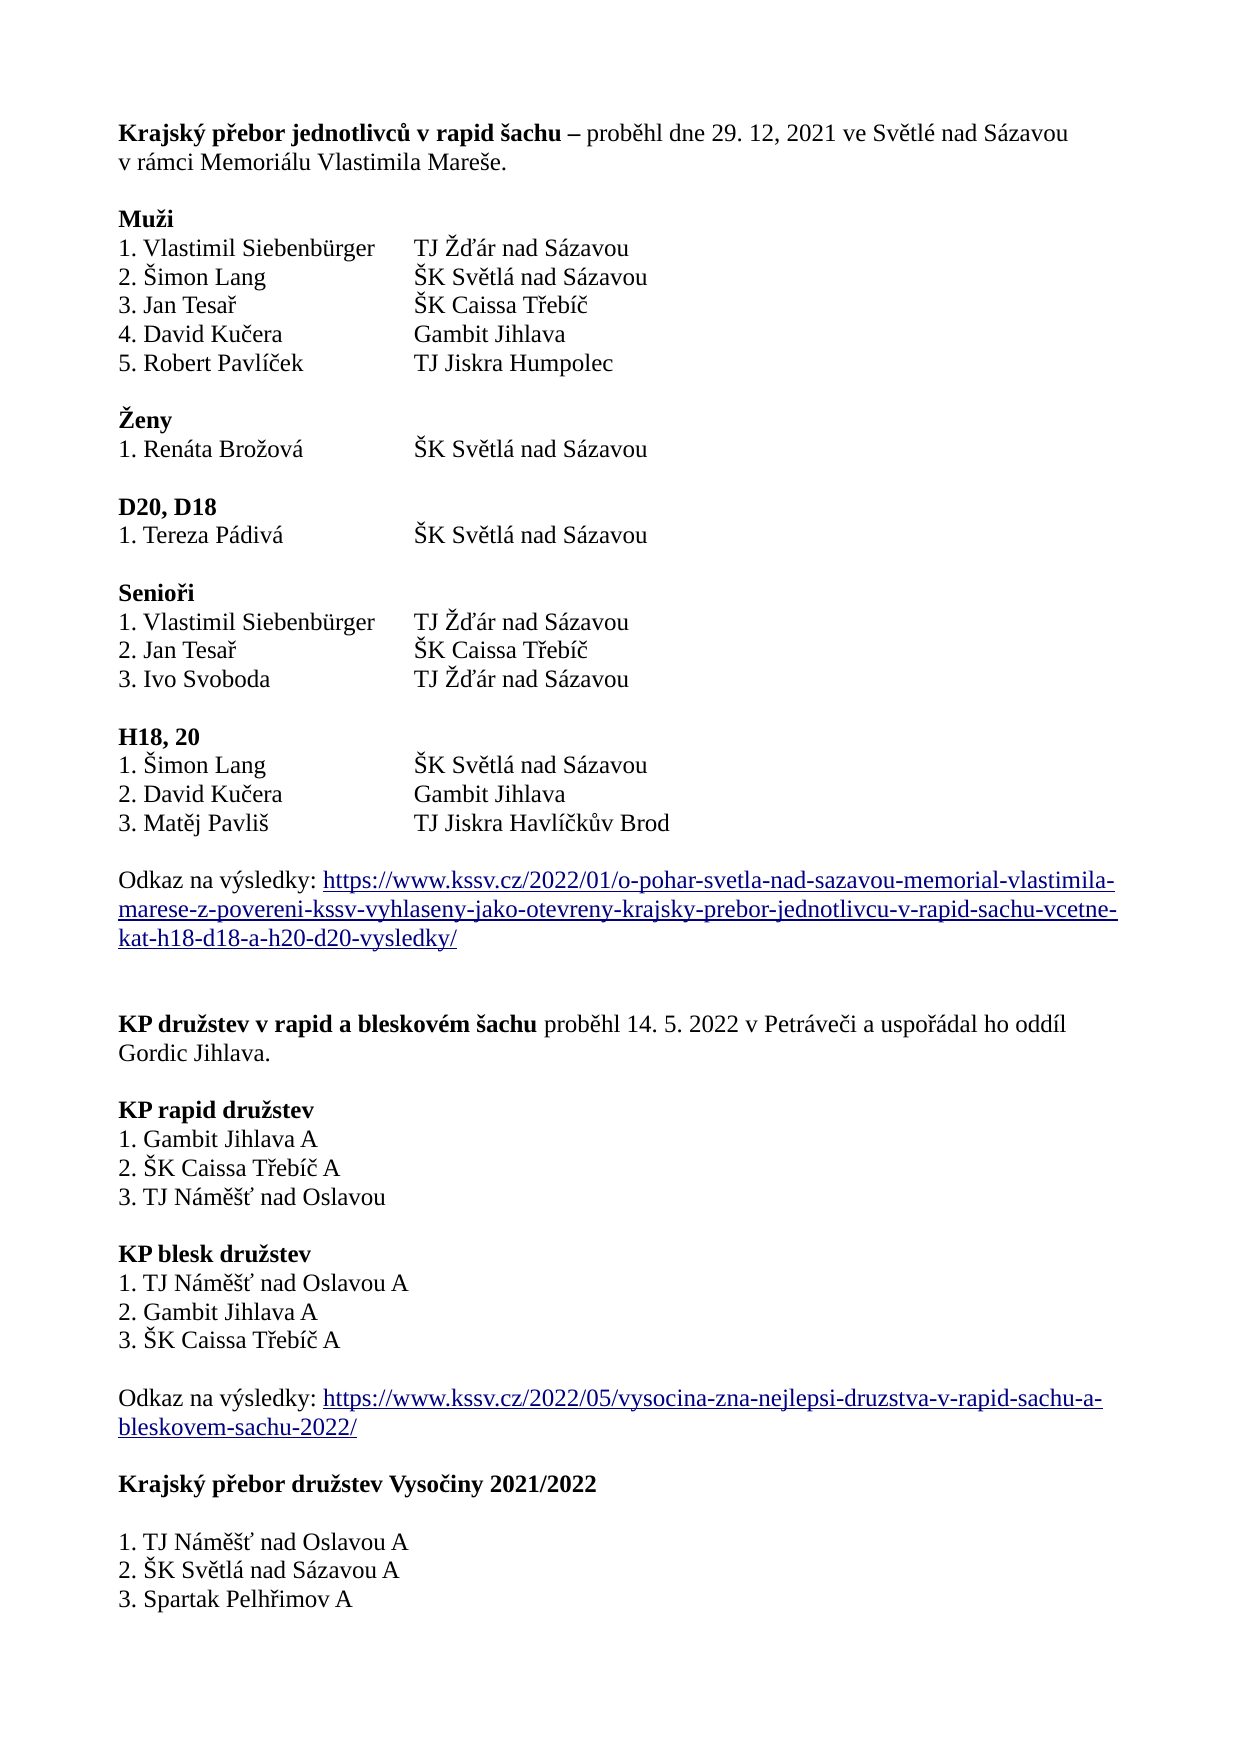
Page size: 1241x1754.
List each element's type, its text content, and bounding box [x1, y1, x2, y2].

text 2. Jan Tesař ŠK Caissa Třebíč [118, 636, 1122, 664]
text 3. Jan Tesař ŠK Caissa Třebíč [118, 291, 1122, 319]
text 1. Šimon Lang ŠK Světlá nad Sázavou [118, 751, 1122, 779]
text Odkaz na výsledky: https://www.kssv.cz/2022/01/o-pohar-svetla-nad-sazavou-memorial-vlastimila-marese-z-povereni-kssv-vyhlaseny-jako-otevreny-krajsky-prebor-jednotlivcu-v-rapid-sachu-vcetne-kat-h18-d18-a-h20-d20-vysledky/ [118, 866, 1122, 952]
text 4. David Kučera Gambit Jihlava [118, 319, 1122, 348]
text 2. ŠK Světlá nad Sázavou A [118, 1556, 1122, 1584]
text KP blesk družstev [118, 1239, 1122, 1268]
text KP rapid družstev [118, 1096, 1122, 1124]
text 1. Tereza Pádivá ŠK Světlá nad Sázavou [118, 521, 1122, 549]
text 1. Vlastimil Siebenbürger TJ Žďár nad Sázavou [118, 607, 1122, 636]
text Krajský přebor družstev Vysočiny 2021/2022 [118, 1469, 1122, 1498]
text 3. Spartak Pelhřimov A [118, 1584, 1122, 1613]
text Krajský přebor jednotlivců v rapid šachu – proběhl dne 29. 12, 2021 ve Světlé nad Sázavou v rámci Memoriálu Vlastimila Mareše. [118, 118, 1122, 176]
text 2. David Kučera Gambit Jihlava [118, 779, 1122, 808]
text 3. TJ Náměšť nad Oslavou [118, 1182, 1122, 1211]
text Ženy [118, 406, 1122, 434]
text 3. Ivo Svoboda TJ Žďár nad Sázavou [118, 664, 1122, 693]
text 3. Matěj Pavliš TJ Jiskra Havlíčkův Brod [118, 808, 1122, 837]
text 3. ŠK Caissa Třebíč A [118, 1326, 1122, 1354]
text 1. Gambit Jihlava A [118, 1124, 1122, 1153]
text 1. TJ Náměšť nad Oslavou A [118, 1527, 1122, 1556]
text Odkaz na výsledky: https://www.kssv.cz/2022/05/vysocina-zna-nejlepsi-druzstva-v-rapid-sachu-a-bleskovem-sachu-2022/ [118, 1383, 1122, 1441]
text 5. Robert Pavlíček TJ Jiskra Humpolec [118, 348, 1122, 377]
text 2. ŠK Caissa Třebíč A [118, 1153, 1122, 1182]
text 1. Renáta Brožová ŠK Světlá nad Sázavou [118, 434, 1122, 463]
text 1. TJ Náměšť nad Oslavou A [118, 1268, 1122, 1297]
text Muži [118, 204, 1122, 233]
text 2. Gambit Jihlava A [118, 1297, 1122, 1326]
text Senioři [118, 578, 1122, 607]
text 2. Šimon Lang ŠK Světlá nad Sázavou [118, 262, 1122, 291]
text H18, 20 [118, 722, 1122, 751]
text 1. Vlastimil Siebenbürger TJ Žďár nad Sázavou [118, 233, 1122, 262]
text KP družstev v rapid a bleskovém šachu proběhl 14. 5. 2022 v Petráveči a uspořádal ho oddíl Gordic Jihlava. [118, 1009, 1122, 1067]
text D20, D18 [118, 492, 1122, 521]
